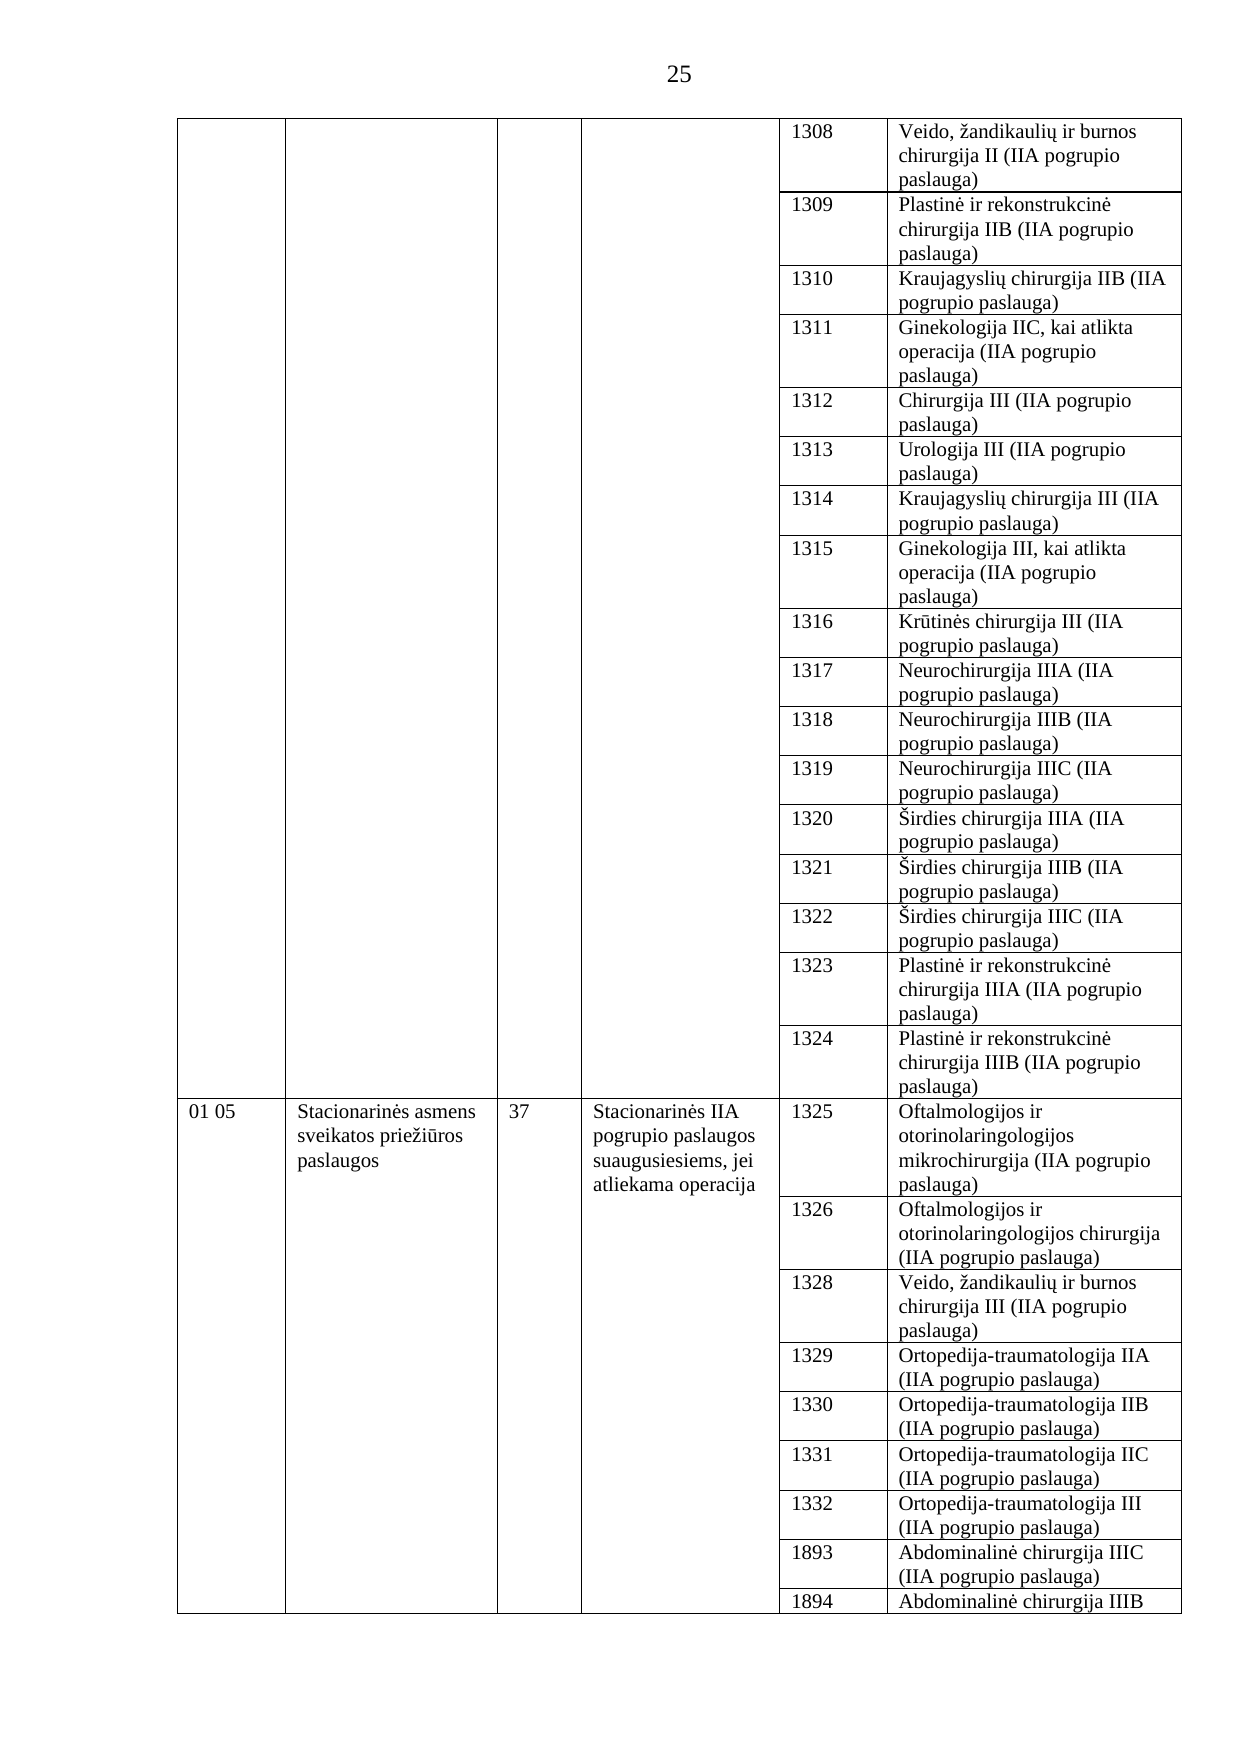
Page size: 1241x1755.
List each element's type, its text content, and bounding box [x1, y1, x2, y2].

table_cell [286, 119, 497, 1098]
table_cell Ortopedija-traumatologija IIA (IIA pogrupio paslauga) [888, 1343, 1181, 1391]
table_cell Širdies chirurgija IIIB (IIA pogrupio paslauga) [888, 855, 1181, 903]
table_cell 1314 [780, 486, 887, 534]
table_cell Plastinė ir rekonstrukcinė chirurgija IIIB (IIA pogrupio paslauga) [888, 1026, 1181, 1098]
table_cell 1331 [780, 1441, 887, 1489]
table_cell Ortopedija-traumatologija IIC (IIA pogrupio paslauga) [888, 1441, 1181, 1489]
table_cell 1324 [780, 1026, 887, 1098]
table_cell Neurochirurgija IIIB (IIA pogrupio paslauga) [888, 707, 1181, 755]
table_cell 1894 [780, 1589, 887, 1613]
table_cell Ortopedija-traumatologija IIB (IIA pogrupio paslauga) [888, 1392, 1181, 1440]
table_cell 1309 [780, 193, 887, 264]
table_cell 1308 [780, 119, 887, 191]
table_cell Abdominalinė chirurgija IIIB [888, 1589, 1181, 1613]
table_cell 1325 [780, 1099, 887, 1196]
table_cell 1316 [780, 609, 887, 657]
table_cell [178, 119, 285, 1098]
table_cell 01 05 [178, 1099, 285, 1613]
table_cell Stacionarinės IIA pogrupio paslaugos suaugusiesiems, jei atliekama operacija [582, 1099, 779, 1613]
table_cell Veido, žandikaulių ir burnos chirurgija III (IIA pogrupio paslauga) [888, 1270, 1181, 1342]
table_cell 1318 [780, 707, 887, 755]
table_cell 1323 [780, 953, 887, 1025]
table_cell 1332 [780, 1491, 887, 1539]
table_cell Plastinė ir rekonstrukcinė chirurgija IIIA (IIA pogrupio paslauga) [888, 953, 1181, 1025]
table_cell 1322 [780, 904, 887, 952]
table_cell Ginekologija III, kai atlikta operacija (IIA pogrupio paslauga) [888, 536, 1181, 608]
table_cell Krūtinės chirurgija III (IIA pogrupio paslauga) [888, 609, 1181, 657]
table_cell Veido, žandikaulių ir burnos chirurgija II (IIA pogrupio paslauga) [888, 119, 1181, 191]
table_cell 1320 [780, 805, 887, 853]
table_cell 1310 [780, 266, 887, 314]
table_cell Kraujagyslių chirurgija IIB (IIA pogrupio paslauga) [888, 266, 1181, 314]
table_cell Ortopedija-traumatologija III (IIA pogrupio paslauga) [888, 1491, 1181, 1539]
table_cell 1313 [780, 437, 887, 485]
table_cell 1326 [780, 1197, 887, 1269]
table_cell 1315 [780, 536, 887, 608]
table_cell 1321 [780, 855, 887, 903]
table_cell Neurochirurgija IIIC (IIA pogrupio paslauga) [888, 756, 1181, 804]
table_cell 1312 [780, 388, 887, 436]
table_cell 1893 [780, 1540, 887, 1588]
table_cell 37 [498, 1099, 581, 1613]
table_cell Oftalmologijos ir otorinolaringologijos chirurgija (IIA pogrupio paslauga) [888, 1197, 1181, 1269]
table_cell Širdies chirurgija IIIC (IIA pogrupio paslauga) [888, 904, 1181, 952]
table_cell 1317 [780, 658, 887, 706]
table_cell Neurochirurgija IIIA (IIA pogrupio paslauga) [888, 658, 1181, 706]
table_cell Plastinė ir rekonstrukcinė chirurgija IIB (IIA pogrupio paslauga) [888, 193, 1181, 264]
table_cell 1319 [780, 756, 887, 804]
table_cell Urologija III (IIA pogrupio paslauga) [888, 437, 1181, 485]
table_cell Kraujagyslių chirurgija III (IIA pogrupio paslauga) [888, 486, 1181, 534]
table_cell Širdies chirurgija IIIA (IIA pogrupio paslauga) [888, 805, 1181, 853]
table_cell Ginekologija IIC, kai atlikta operacija (IIA pogrupio paslauga) [888, 315, 1181, 387]
table_cell 1328 [780, 1270, 887, 1342]
table_cell 1329 [780, 1343, 887, 1391]
table_cell [498, 119, 581, 1098]
table_cell Oftalmologijos ir otorinolaringologijos mikrochirurgija (IIA pogrupio paslauga) [888, 1099, 1181, 1196]
table_cell Abdominalinė chirurgija IIIC (IIA pogrupio paslauga) [888, 1540, 1181, 1588]
table_cell Chirurgija III (IIA pogrupio paslauga) [888, 388, 1181, 436]
table_cell [582, 119, 779, 1098]
table_cell 1330 [780, 1392, 887, 1440]
table_cell 1311 [780, 315, 887, 387]
table_cell Stacionarinės asmens sveikatos priežiūros paslaugos [286, 1099, 497, 1613]
